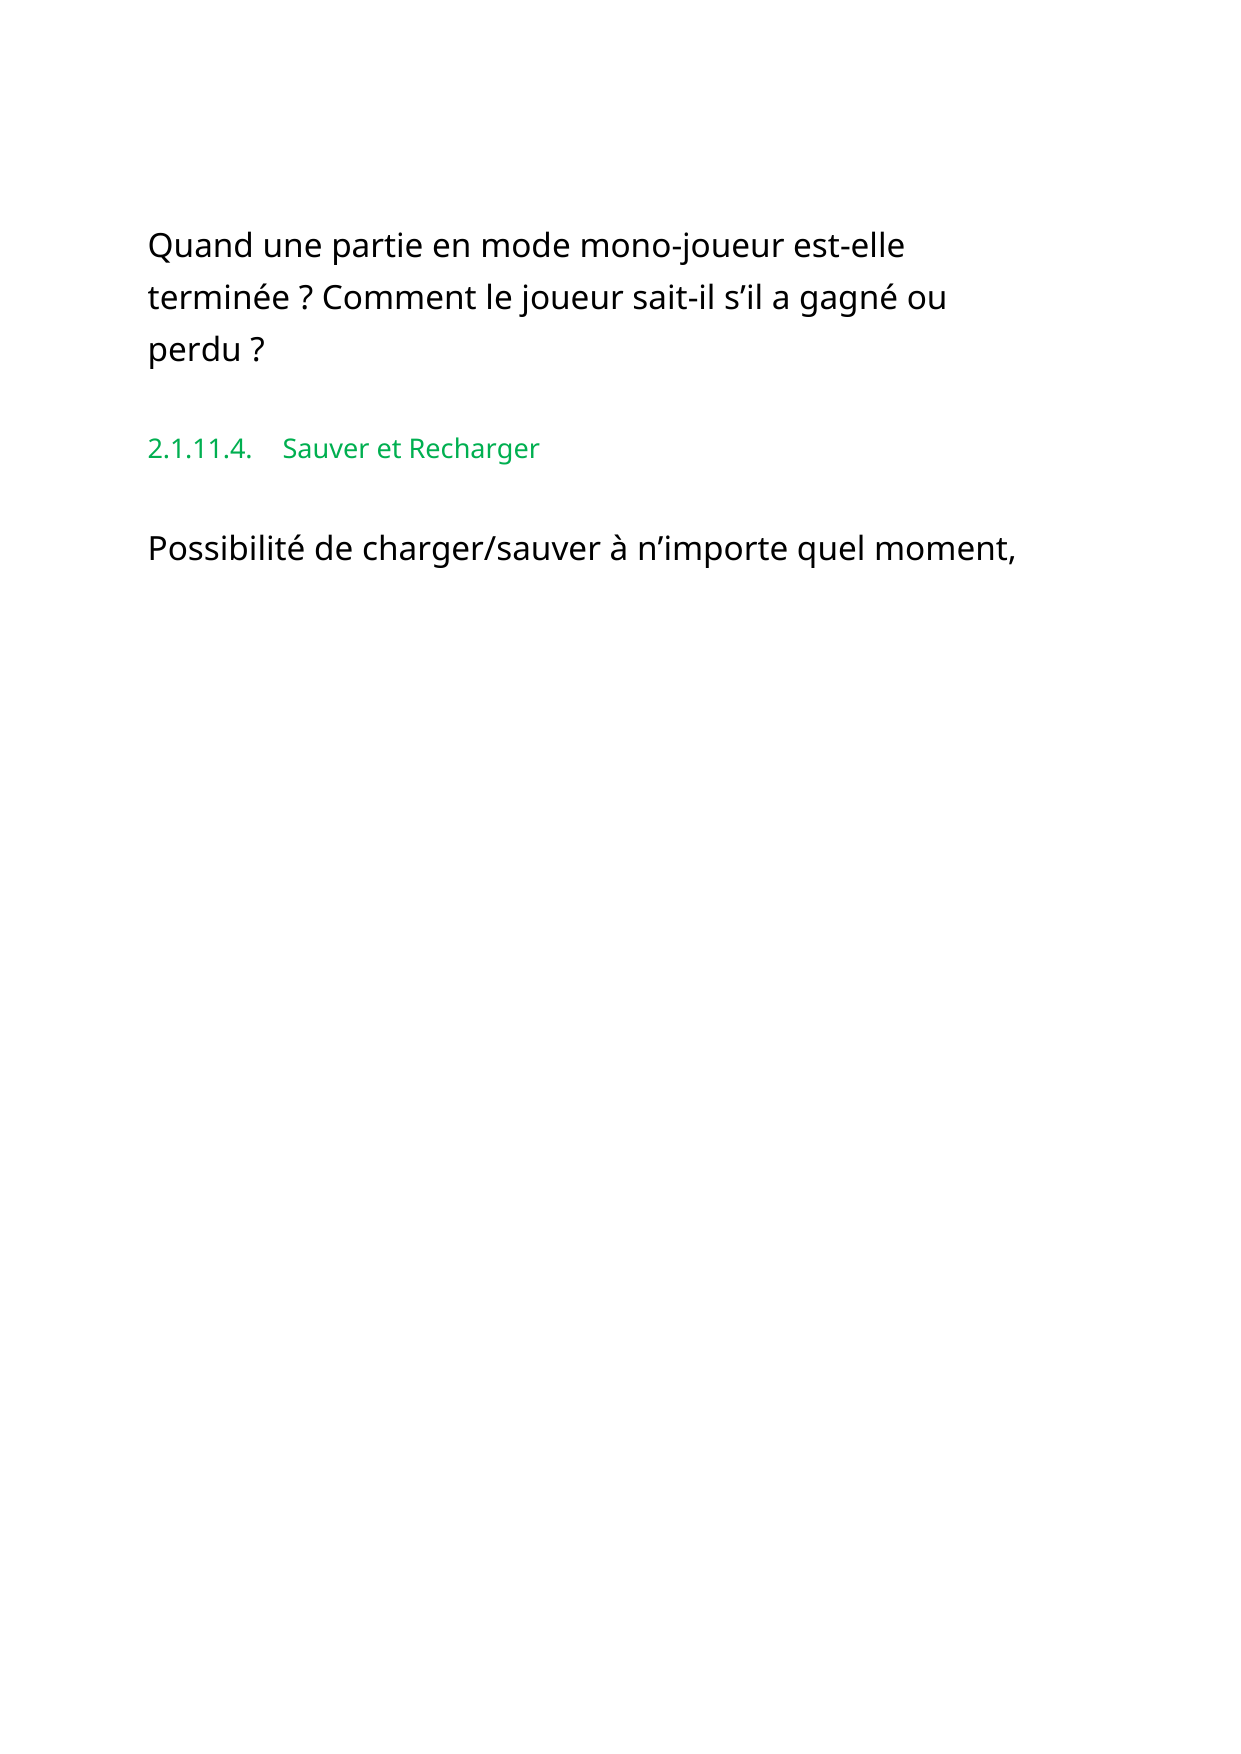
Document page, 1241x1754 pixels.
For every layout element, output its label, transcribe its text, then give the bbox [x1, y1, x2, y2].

list Sauver et Recharger [147, 430, 1103, 467]
text Quand une partie en mode mono-joueur est-elle terminée ? Comment le joueur sait-il s’il a gagné ou perdu ? [147, 221, 1023, 371]
text Possibilité de charger/sauver à n’importe quel moment, [147, 525, 1103, 570]
